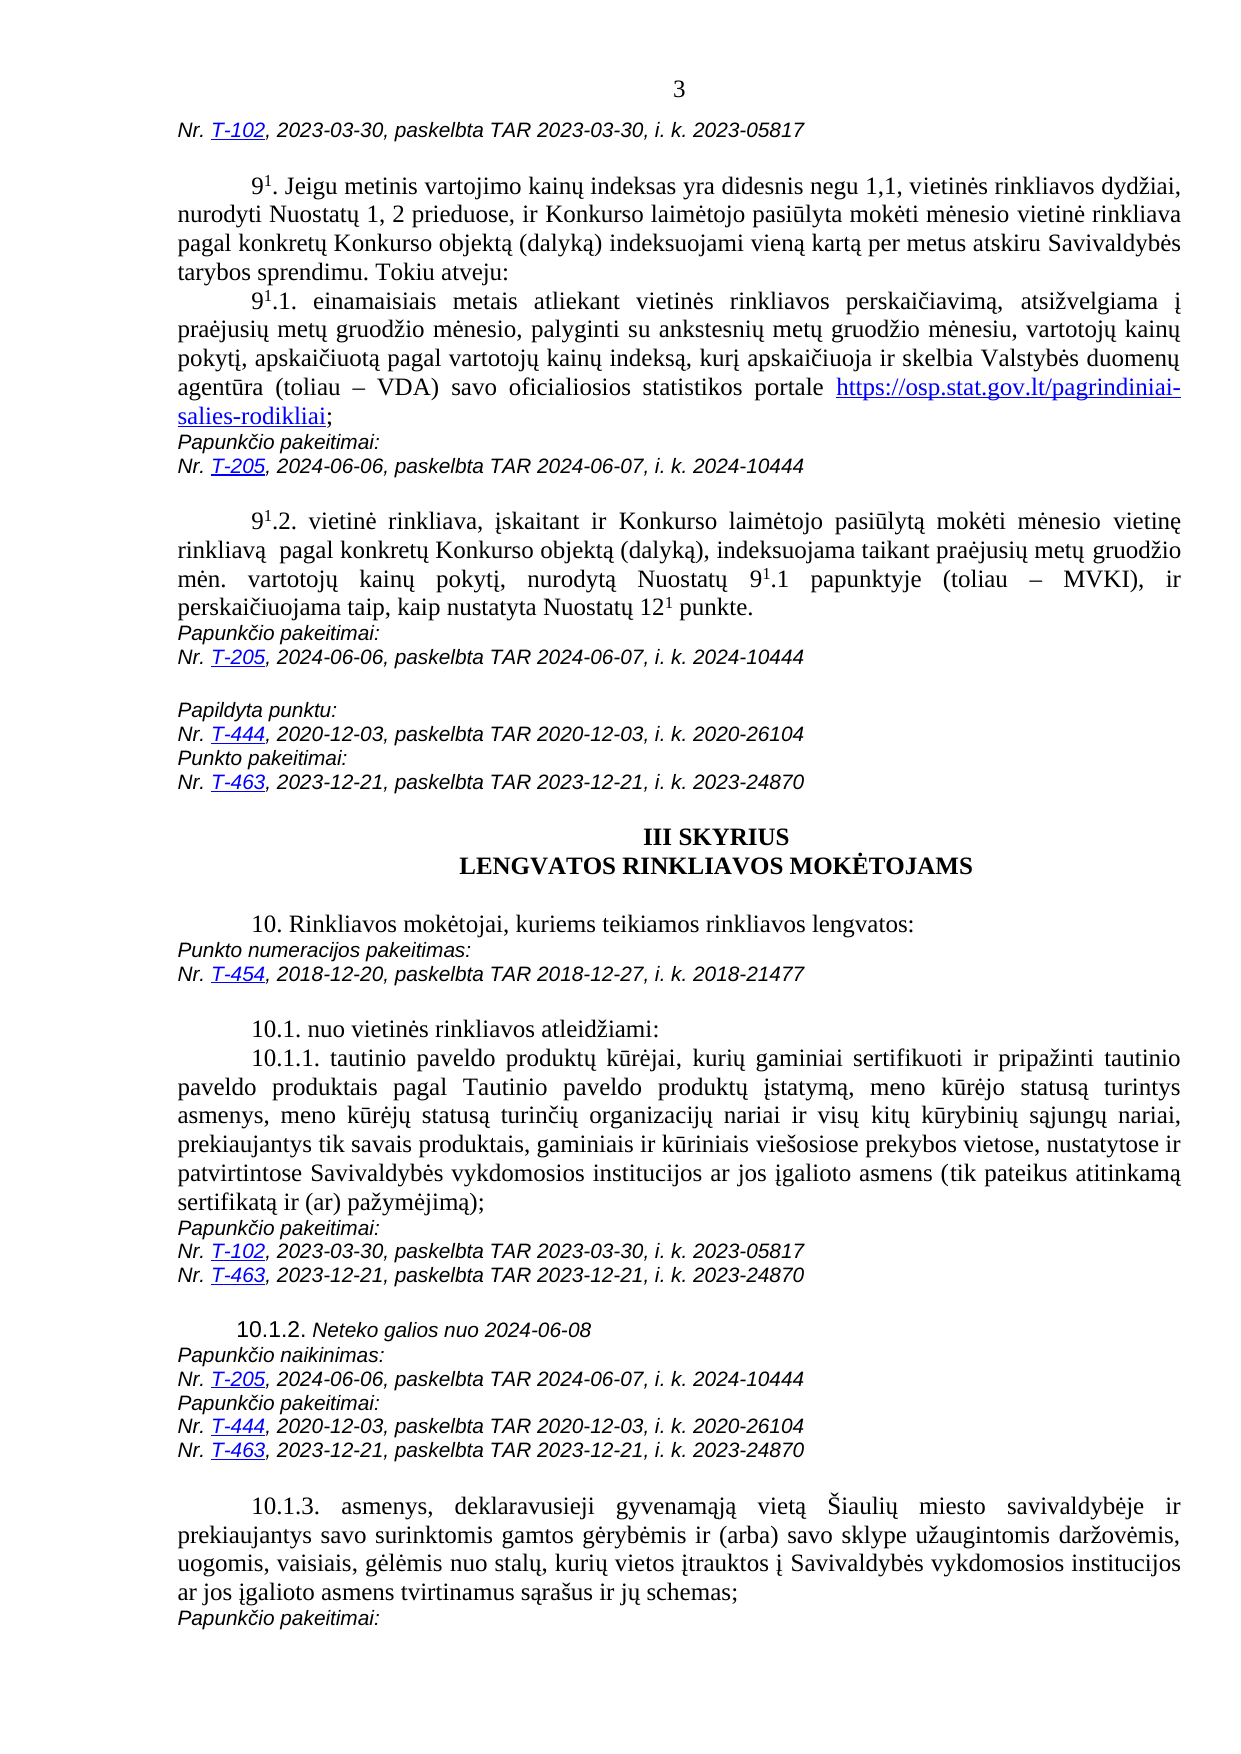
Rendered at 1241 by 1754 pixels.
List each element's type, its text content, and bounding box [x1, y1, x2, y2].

text Nr. T-463, 2023-12-21, paskelbta TAR 2023-12-21, i. k. 2023-24870 [177, 770, 1181, 794]
text 91. Jeigu metinis vartojimo kainų indeksas yra didesnis negu 1,1, vietinės rinkliavos dydžiai, nurodyti Nuostatų 1, 2 prieduose, ir Konkurso laimėtojo pasiūlyta mokėti mėnesio vietinė rinkliava pagal konkretų Konkurso objektą (dalyką) indeksuojami vieną kartą per metus atskiru Savivaldybės tarybos sprendimu. Tokiu atveju: [177, 171, 1181, 286]
text Papunkčio pakeitimai: [177, 1606, 1181, 1630]
text Nr. T-102, 2023-03-30, paskelbta TAR 2023-03-30, i. k. 2023-05817 [177, 1239, 1181, 1263]
text Papunkčio pakeitimai: [177, 1390, 1181, 1414]
text Papunkčio pakeitimai: [177, 621, 1181, 645]
text 91.2. vietinė rinkliava, įskaitant ir Konkurso laimėtojo pasiūlytą mokėti mėnesio vietinę rinkliavą pagal konkretų Konkurso objektą (dalyką), indeksuojama taikant praėjusių metų gruodžio mėn. vartotojų kainų pokytį, nurodytą Nuostatų 91.1 papunktyje (toliau – MVKI), ir perskaičiuojama taip, kaip nustatyta Nuostatų 121 punkte. [177, 506, 1181, 621]
text Nr. T-463, 2023-12-21, paskelbta TAR 2023-12-21, i. k. 2023-24870 [177, 1438, 1181, 1462]
text III SKYRIUS [177, 822, 1181, 851]
text 10.1.3. asmenys, deklaravusieji gyvenamąją vietą Šiaulių miesto savivaldybėje ir prekiaujantys savo surinktomis gamtos gėrybėmis ir (arba) savo sklype užaugintomis daržovėmis, uogomis, vaisiais, gėlėmis nuo stalų, kurių vietos įtrauktos į Savivaldybės vykdomosios institucijos ar jos įgalioto asmens tvirtinamus sąrašus ir jų schemas; [177, 1491, 1181, 1606]
text Punkto numeracijos pakeitimas: [177, 937, 1181, 961]
text Nr. T-444, 2020-12-03, paskelbta TAR 2020-12-03, i. k. 2020-26104 [177, 722, 1181, 746]
text 10. Rinkliavos mokėtojai, kuriems teikiamos rinkliavos lengvatos: [177, 909, 1181, 937]
text Nr. T-454, 2018-12-20, paskelbta TAR 2018-12-27, i. k. 2018-21477 [177, 961, 1181, 985]
text Nr. T-444, 2020-12-03, paskelbta TAR 2020-12-03, i. k. 2020-26104 [177, 1414, 1181, 1438]
text Papunkčio naikinimas: [177, 1342, 1181, 1366]
text Papunkčio pakeitimai: [177, 1215, 1181, 1239]
text Nr. T-205, 2024-06-06, paskelbta TAR 2024-06-07, i. k. 2024-10444 [177, 645, 1181, 669]
text Papildyta punktu: [177, 698, 1181, 722]
text 10.1.1. tautinio paveldo produktų kūrėjai, kurių gaminiai sertifikuoti ir pripažinti tautinio paveldo produktais pagal Tautinio paveldo produktų įstatymą, meno kūrėjo statusą turintys asmenys, meno kūrėjų statusą turinčių organizacijų nariai ir visų kitų kūrybinių sąjungų nariai, prekiaujantys tik savais produktais, gaminiais ir kūriniais viešosiose prekybos vietose, nustatytose ir patvirtintose Savivaldybės vykdomosios institucijos ar jos įgalioto asmens (tik pateikus atitinkamą sertifikatą ir (ar) pažymėjimą); [177, 1043, 1181, 1215]
text 10.1. nuo vietinės rinkliavos atleidžiami: [177, 1014, 1181, 1043]
text Nr. T-463, 2023-12-21, paskelbta TAR 2023-12-21, i. k. 2023-24870 [177, 1263, 1181, 1287]
text Papunkčio pakeitimai: [177, 429, 1181, 453]
text Nr. T-102, 2023-03-30, paskelbta TAR 2023-03-30, i. k. 2023-05817 [177, 118, 1181, 142]
text LENGVATOS RINKLIAVOS MOKĖTOJAMS [177, 851, 1181, 880]
text 91.1. einamaisiais metais atliekant vietinės rinkliavos perskaičiavimą, atsižvelgiama į praėjusių metų gruodžio mėnesio, palyginti su ankstesnių metų gruodžio mėnesiu, vartotojų kainų pokytį, apskaičiuotą pagal vartotojų kainų indeksą, kurį apskaičiuoja ir skelbia Valstybės duomenų agentūra (toliau – VDA) savo oficialiosios statistikos portale https://osp.stat.gov.lt/pagrindiniai-salies-rodikliai; [177, 286, 1181, 429]
text Punkto pakeitimai: [177, 746, 1181, 770]
text 10.1.2. Neteko galios nuo 2024-06-08 [177, 1316, 1181, 1342]
text Nr. T-205, 2024-06-06, paskelbta TAR 2024-06-07, i. k. 2024-10444 [177, 453, 1181, 477]
text Nr. T-205, 2024-06-06, paskelbta TAR 2024-06-07, i. k. 2024-10444 [177, 1366, 1181, 1390]
